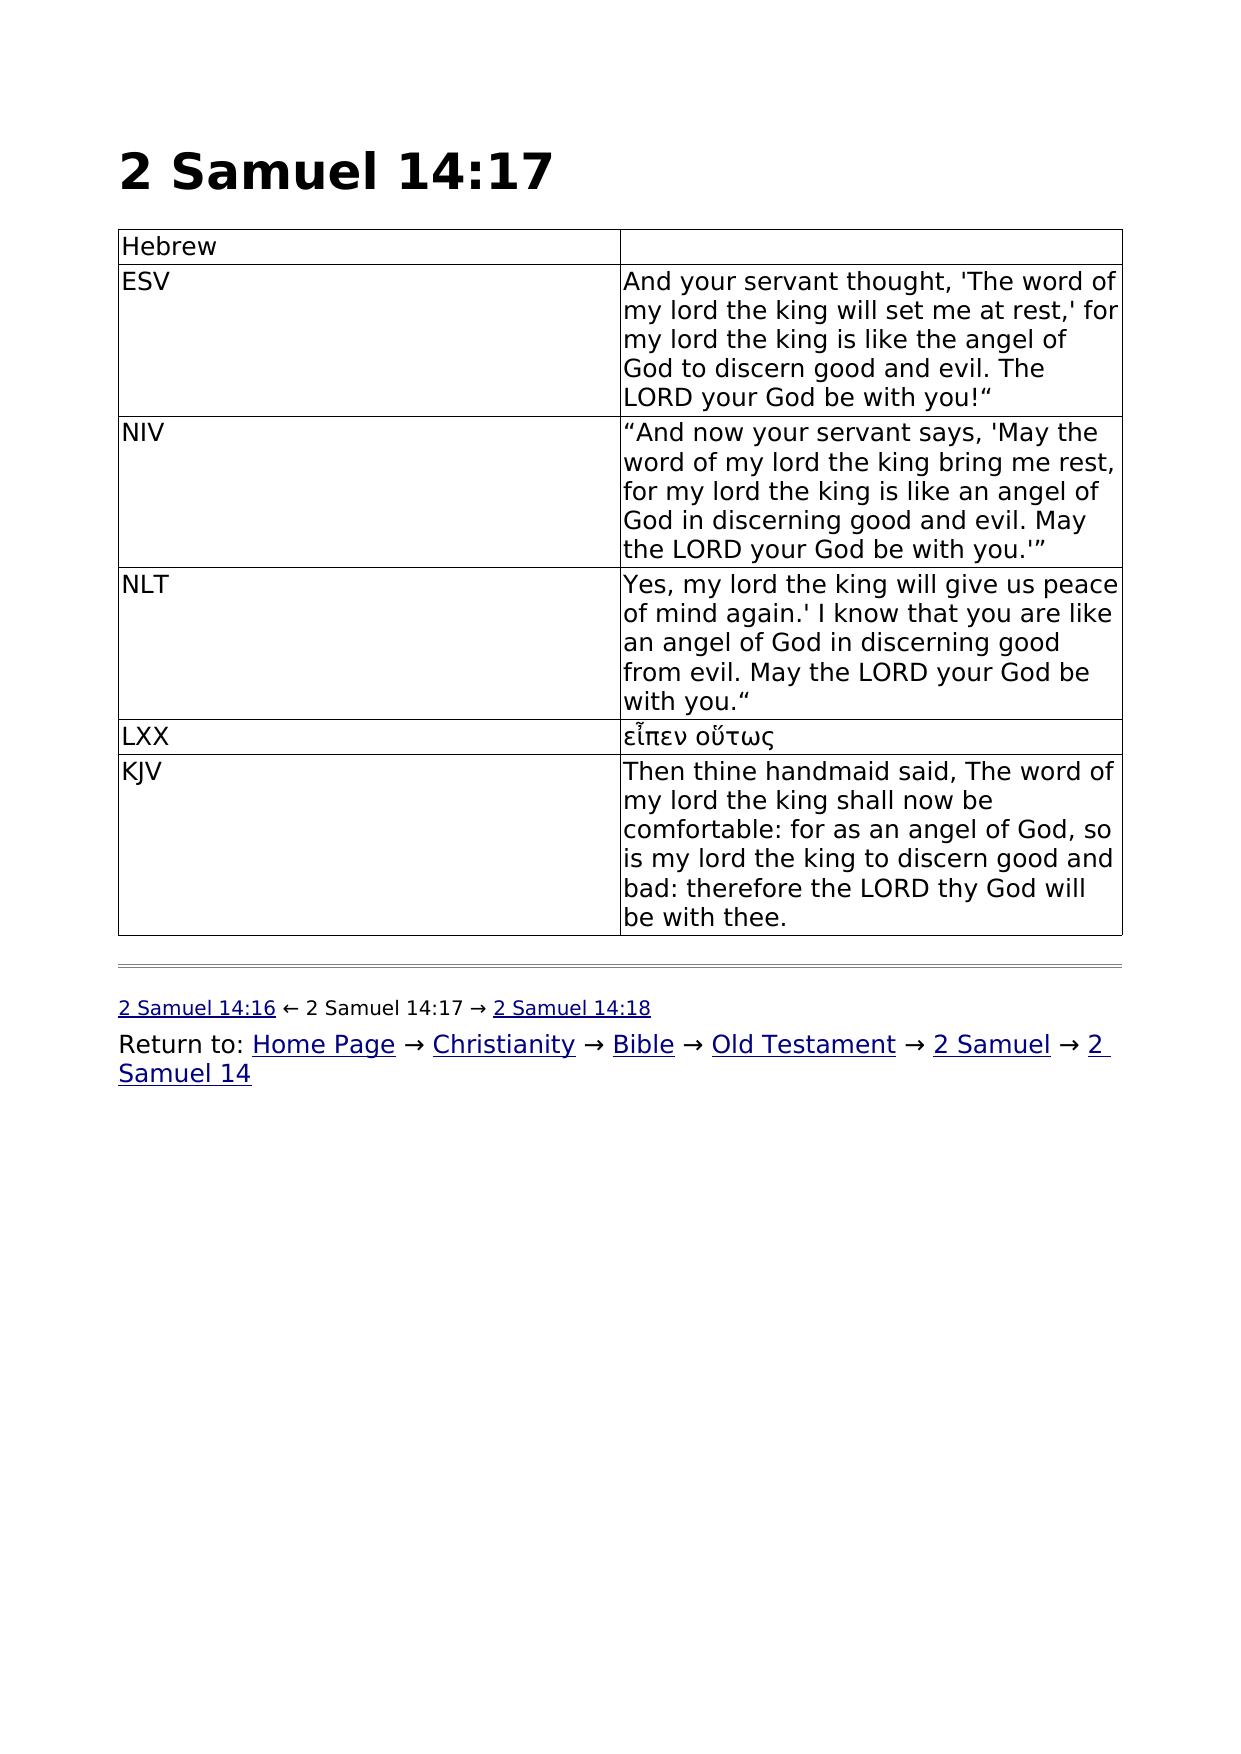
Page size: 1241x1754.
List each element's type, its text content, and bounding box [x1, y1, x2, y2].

table_cell εἶπεν οὕτως [621, 720, 1122, 754]
subtitle 2 Samuel 14:17 [118, 143, 1122, 201]
table_cell Then thine handmaid said, The word of my lord the king shall now be comfortable: for as an angel of God, so is my lord the king to discern good and bad: therefore the LORD thy God will be with thee. [621, 755, 1122, 935]
table_cell KJV [119, 755, 620, 935]
table_cell “And now your servant says, 'May the word of my lord the king bring me rest, for my lord the king is like an angel of God in discerning good and evil. May the LORD your God be with you.'” [621, 417, 1122, 567]
text 2 Samuel 14:16 ← 2 Samuel 14:17 → 2 Samuel 14:18 [118, 996, 1122, 1030]
table_cell And your servant thought, 'The word of my lord the king will set me at rest,' for my lord the king is like the angel of God to discern good and evil. The LORD your God be with you!“ [621, 265, 1122, 416]
text Return to: Home Page → Christianity → Bible → Old Testament → 2 Samuel → 2 Samuel 14 [118, 1030, 1122, 1089]
table_cell Yes, my lord the king will give us peace of mind again.' I know that you are like an angel of God in discerning good from evil. May the LORD your God be with you.“ [621, 568, 1122, 719]
table_cell NIV [119, 417, 620, 567]
table_header [621, 230, 1122, 264]
table_header Hebrew [119, 230, 620, 264]
table_cell NLT [119, 568, 620, 719]
table_cell LXX [119, 720, 620, 754]
table_cell ESV [119, 265, 620, 416]
